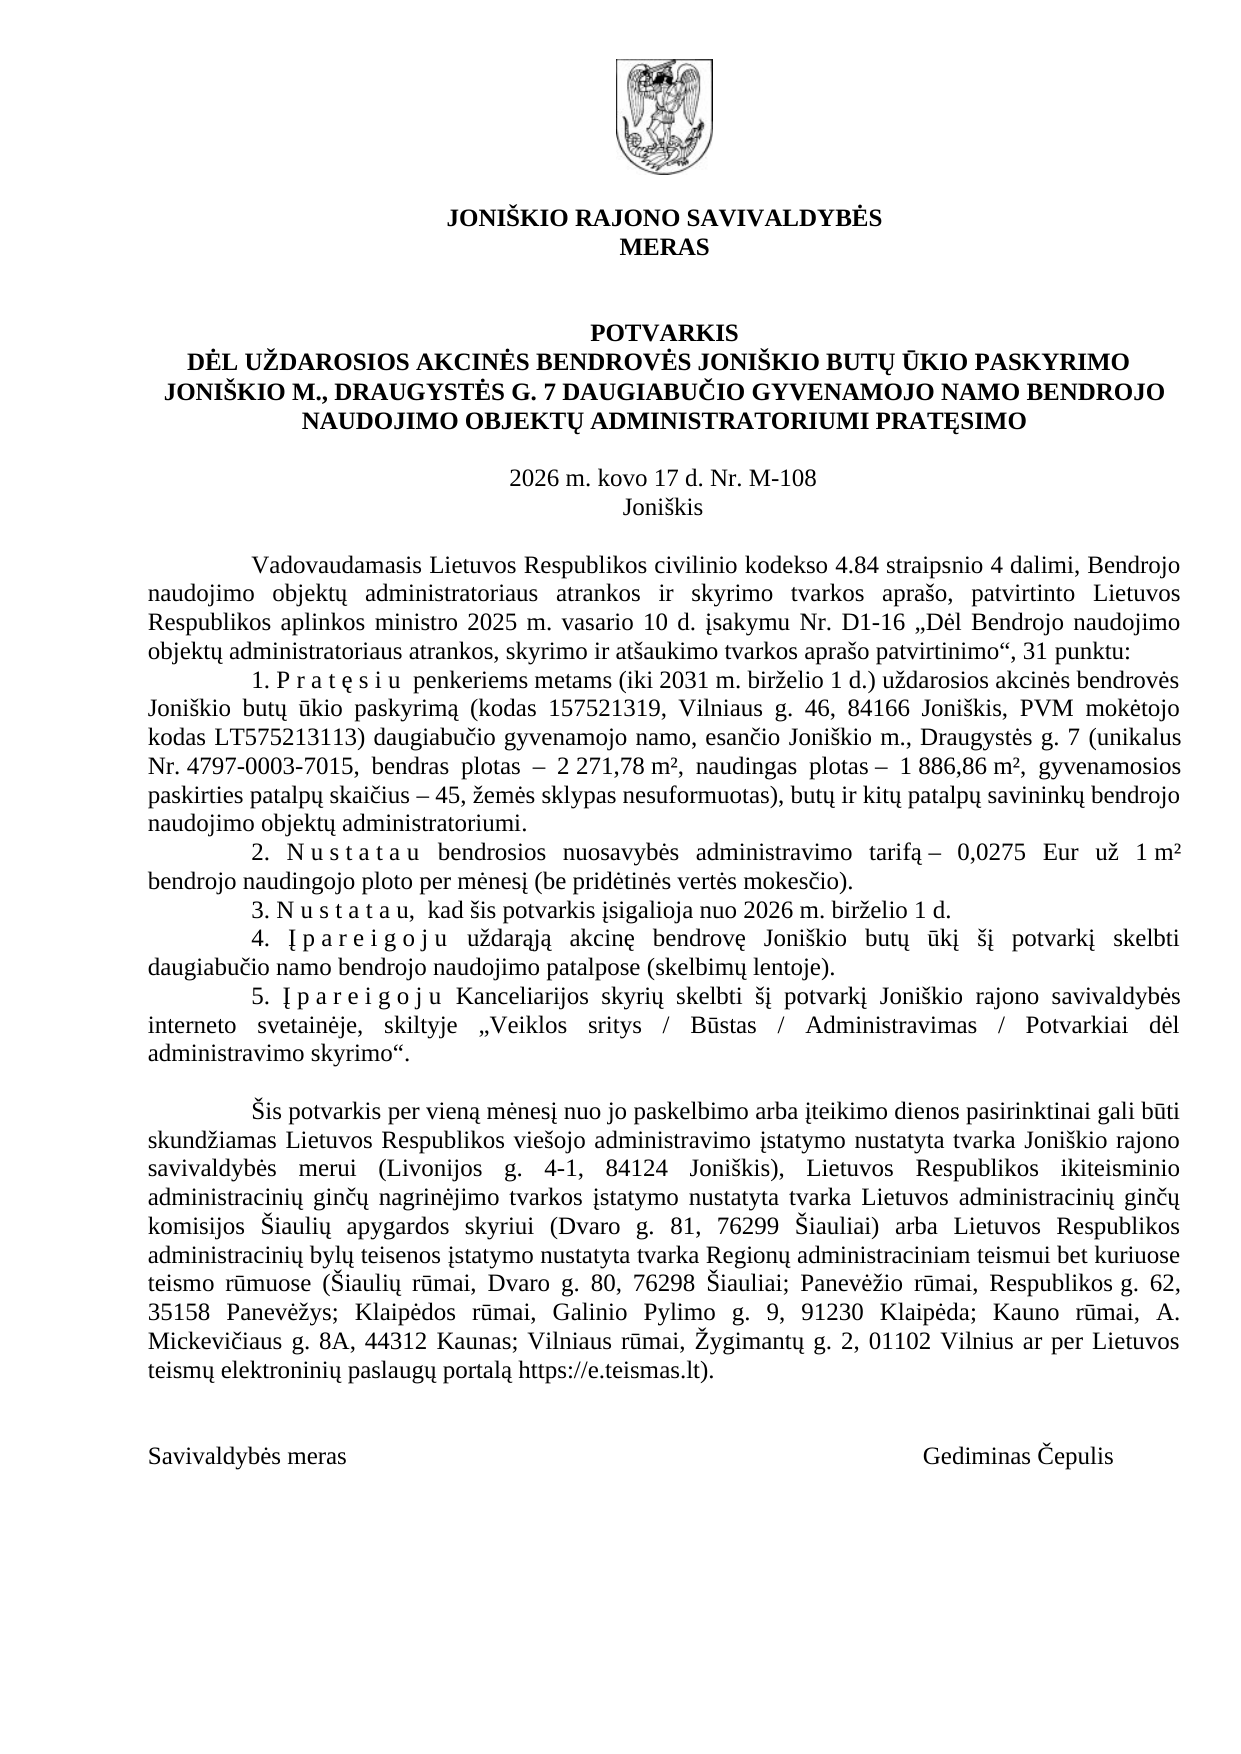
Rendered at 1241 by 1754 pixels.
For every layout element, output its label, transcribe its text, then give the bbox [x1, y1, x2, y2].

text Savivaldybės meras Gediminas Čepulis [148, 1441, 1181, 1470]
table_header [163, 59, 616, 175]
text 2. Nustatau bendrosios nuosavybės administravimo tarifą – 0,0275 Eur už 1 m² bendrojo naudingojo ploto per mėnesį (be pridėtinės vertės mokesčio). [148, 837, 1181, 895]
text 1. P r a t ę s i u penkeriems metams (iki 2031 m. birželio 1 d.) uždarosios akcinės bendrovės Joniškio butų ūkio paskyrimą (kodas 157521319, Vilniaus g. 46, 84166 Joniškis, PVM mokėtojo kodas LT575213113) daugiabučio gyvenamojo namo, esančio Joniškio m., Draugystės g. 7 (unikalus Nr. 4797-0003-7015, bendras plotas – 2 271,78 m², naudingas plotas – 1 886,86 m², gyvenamosios paskirties patalpų skaičius – 45, žemės sklypas nesuformuotas), butų ir kitų patalpų savininkų bendrojo naudojimo objektų administratoriumi. [148, 665, 1181, 837]
text 3. Nustatau, kad šis potvarkis įsigalioja nuo 2026 m. birželio 1 d. [148, 895, 1181, 923]
text Joniškis [144, 492, 1181, 521]
text 4. Įpareigoju uždarąją akcinę bendrovę Joniškio butų ūkį šį potvarkį skelbti daugiabučio namo bendrojo naudojimo patalpose (skelbimų lentoje). [148, 923, 1181, 981]
text pOTVARKIS [148, 318, 1181, 347]
table_cell Joniškio rajono savivaldybės MERAS [163, 175, 1166, 290]
table_header [713, 59, 1166, 175]
subtitle JONIŠKIO M., DRAUGYSTĖS G. 7 DAUGIABUČIO GYVENAMOJO NAMO BENDROJO NAUDOJIMO OBJEKTŲ ADMINISTRATORIUMI PRATĘSIMO [148, 377, 1181, 435]
text 2026 m. kovo 17 d. Nr. M-108 [144, 463, 1181, 492]
text Vadovaudamasis Lietuvos Respublikos civilinio kodekso 4.84 straipsnio 4 dalimi, Bendrojo naudojimo objektų administratoriaus atrankos ir skyrimo tvarkos aprašo, patvirtinto Lietuvos Respublikos aplinkos ministro 2025 m. vasario 10 d. įsakymu Nr. D1-16 „Dėl Bendrojo naudojimo objektų administratoriaus atrankos, skyrimo ir atšaukimo tvarkos aprašo patvirtinimo“, 31 punktu: [148, 550, 1181, 665]
text DĖL UŽDAROSIOS AKCINĖS BENDROVĖS JONIŠKIO BUTŲ ŪKIO PASKYRIMO [136, 347, 1181, 376]
text 5. Įpareigoju Kanceliarijos skyrių skelbti šį potvarkį Joniškio rajono savivaldybės interneto svetainėje, skiltyje „Veiklos sritys / Būstas / Administravimas / Potvarkiai dėl administravimo skyrimo“. [148, 981, 1181, 1067]
list Šis potvarkis per vieną mėnesį nuo jo paskelbimo arba įteikimo dienos pasirinktinai gali būti skundžiamas Lietuvos Respublikos viešojo administravimo įstatymo nustatyta tvarka Joniškio rajono savivaldybės merui (Livonijos g. 4-1, 84124 Joniškis), Lietuvos Respublikos ikiteisminio administracinių ginčų nagrinėjimo tvarkos įstatymo nustatyta tvarka Lietuvos administracinių ginčų komisijos Šiaulių apygardos skyriui (Dvaro g. 81, 76299 Šiauliai) arba Lietuvos Respublikos administracinių bylų teisenos įstatymo nustatyta tvarka Regionų administraciniam teismui bet kuriuose teismo rūmuose (Šiaulių rūmai, Dvaro g. 80, 76298 Šiauliai; Panevėžio rūmai, Respublikos g. 62, 35158 Panevėžys; Klaipėdos rūmai, Galinio Pylimo g. 9, 91230 Klaipėda; Kauno rūmai, A. Mickevičiaus g. 8A, 44312 Kaunas; Vilniaus rūmai, Žygimantų g. 2, 01102 Vilnius ar per Lietuvos teismų elektroninių paslaugų portalą https://e.teismas.lt). [148, 1096, 1181, 1383]
